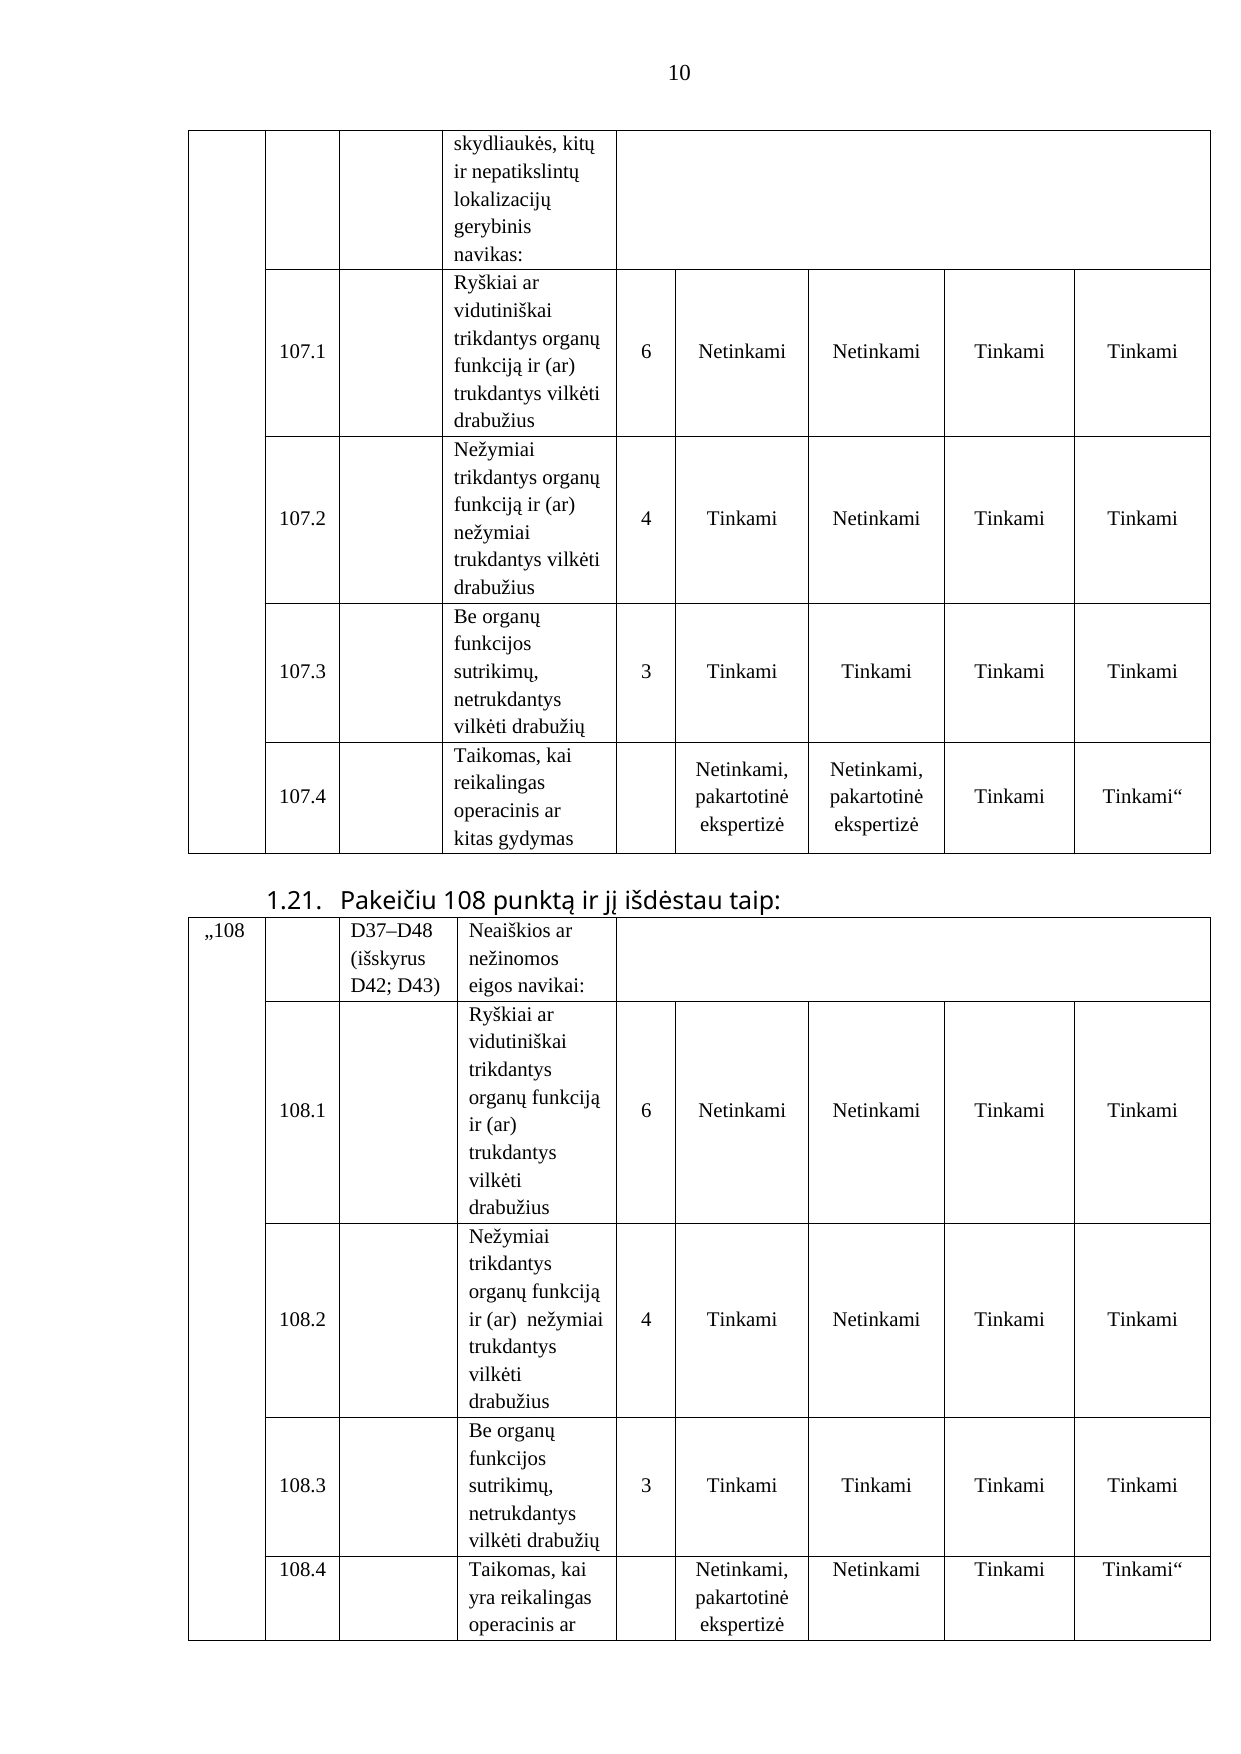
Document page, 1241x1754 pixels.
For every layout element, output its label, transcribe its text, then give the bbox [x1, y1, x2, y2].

table_cell Tinkami [1075, 437, 1210, 603]
table_cell Netinkami, pakartotinė ekspertizė [809, 743, 944, 853]
table_cell Tinkami [945, 1224, 1074, 1417]
table_header skydliaukės, kitų ir nepatikslintų lokalizacijų gerybinis navikas: [443, 131, 616, 269]
table_cell Tinkami [1075, 1002, 1210, 1223]
table_cell Tinkami [809, 1418, 944, 1556]
table_cell Nežymiai trikdantys organų funkciją ir (ar) nežymiai trukdantys vilkėti drabužius [458, 1224, 616, 1417]
table_cell 3 [617, 1418, 675, 1556]
table_cell Tinkami [945, 1002, 1074, 1223]
table_cell Tinkami [1075, 270, 1210, 436]
table_cell Nežymiai trikdantys organų funkciją ir (ar) nežymiai trukdantys vilkėti drabužius [443, 437, 616, 603]
table_cell Netinkami [809, 270, 944, 436]
table_header „108 [189, 918, 265, 1640]
table_cell Tinkami [676, 1418, 808, 1556]
table_cell Netinkami [809, 1002, 944, 1223]
table_cell Netinkami, pakartotinė ekspertizė [676, 1557, 808, 1640]
table_cell Tinkami [945, 1557, 1074, 1640]
table_cell 6 [617, 270, 675, 436]
table_cell Taikomas, kai yra reikalingas operacinis ar [458, 1557, 616, 1640]
table_cell 107.3 [266, 604, 339, 742]
table_cell [340, 604, 442, 742]
table_cell [617, 743, 675, 853]
table_cell 107.2 [266, 437, 339, 603]
table_cell Tinkami [809, 604, 944, 742]
table_cell Tinkami [945, 743, 1074, 853]
table_cell 4 [617, 437, 675, 603]
table_header [617, 131, 1210, 269]
table_cell Tinkami“ [1075, 1557, 1210, 1640]
table_cell [340, 1224, 457, 1417]
table_cell 4 [617, 1224, 675, 1417]
table_cell 108.3 [266, 1418, 339, 1556]
table_cell Netinkami [676, 1002, 808, 1223]
table_cell Tinkami [1075, 1224, 1210, 1417]
table_cell [340, 743, 442, 853]
table_cell Tinkami [1075, 1418, 1210, 1556]
table_cell 107.1 [266, 270, 339, 436]
table_cell Netinkami [809, 1557, 944, 1640]
table_cell [340, 437, 442, 603]
table_cell [340, 270, 442, 436]
table_cell Tinkami [945, 270, 1074, 436]
table_cell 108.4 [266, 1557, 339, 1640]
table_cell Be organų funkcijos sutrikimų, netrukdantys vilkėti drabužių [458, 1418, 616, 1556]
table_cell Be organų funkcijos sutrikimų, netrukdantys vilkėti drabužių [443, 604, 616, 742]
table_cell Ryškiai ar vidutiniškai trikdantys organų funkciją ir (ar) trukdantys vilkėti drabužius [458, 1002, 616, 1223]
table_header Neaiškios ar nežinomos eigos navikai: [458, 918, 616, 1001]
table_cell Netinkami [809, 1224, 944, 1417]
table_cell Netinkami [809, 437, 944, 603]
table_header [266, 918, 339, 1001]
table_cell Taikomas, kai reikalingas operacinis ar kitas gydymas [443, 743, 616, 853]
table_cell Tinkami [945, 437, 1074, 603]
table_cell 108.1 [266, 1002, 339, 1223]
table_header [340, 131, 442, 269]
table_cell 6 [617, 1002, 675, 1223]
table_cell [617, 1557, 675, 1640]
text 1.21. Pakeičiu 108 punktą ir jį išdėstau taip: [266, 883, 1181, 917]
table_cell Tinkami [676, 1224, 808, 1417]
table_cell [340, 1557, 457, 1640]
table_cell 107.4 [266, 743, 339, 853]
table_cell Tinkami [676, 604, 808, 742]
table_cell Tinkami“ [1075, 743, 1210, 853]
table_cell Netinkami [676, 270, 808, 436]
table_cell Tinkami [945, 1418, 1074, 1556]
table_cell Tinkami [1075, 604, 1210, 742]
table_cell Tinkami [945, 604, 1074, 742]
table_cell Ryškiai ar vidutiniškai trikdantys organų funkciją ir (ar) trukdantys vilkėti drabužius [443, 270, 616, 436]
table_header [617, 918, 1210, 1001]
table_cell 3 [617, 604, 675, 742]
table_header [189, 131, 265, 853]
table_cell [340, 1418, 457, 1556]
table_header D37–D48 (išskyrus D42; D43) [340, 918, 457, 1001]
table_cell 108.2 [266, 1224, 339, 1417]
table_cell [340, 1002, 457, 1223]
table_header [266, 131, 339, 269]
table_cell Tinkami [676, 437, 808, 603]
table_cell Netinkami, pakartotinė ekspertizė [676, 743, 808, 853]
